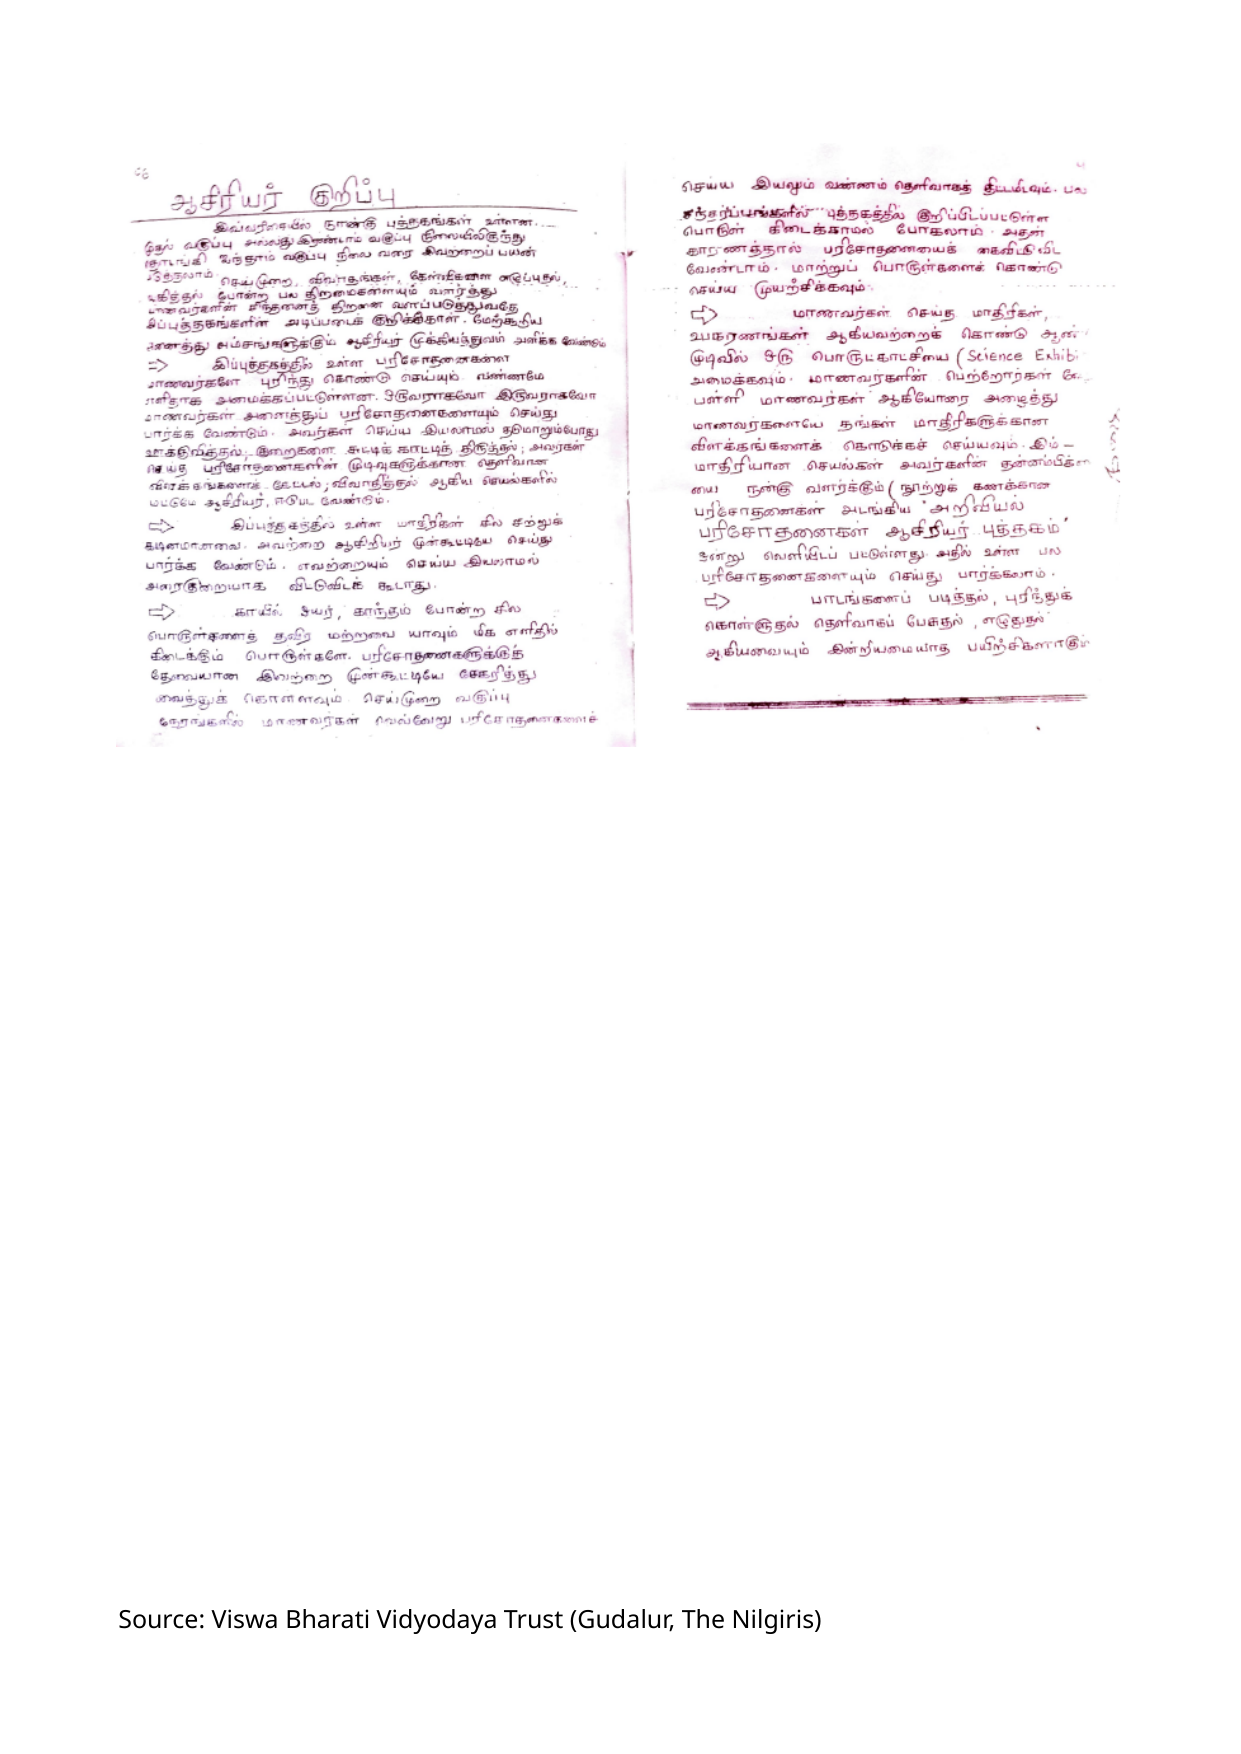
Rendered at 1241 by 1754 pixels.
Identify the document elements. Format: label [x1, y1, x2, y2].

picture [116, 143, 1121, 747]
